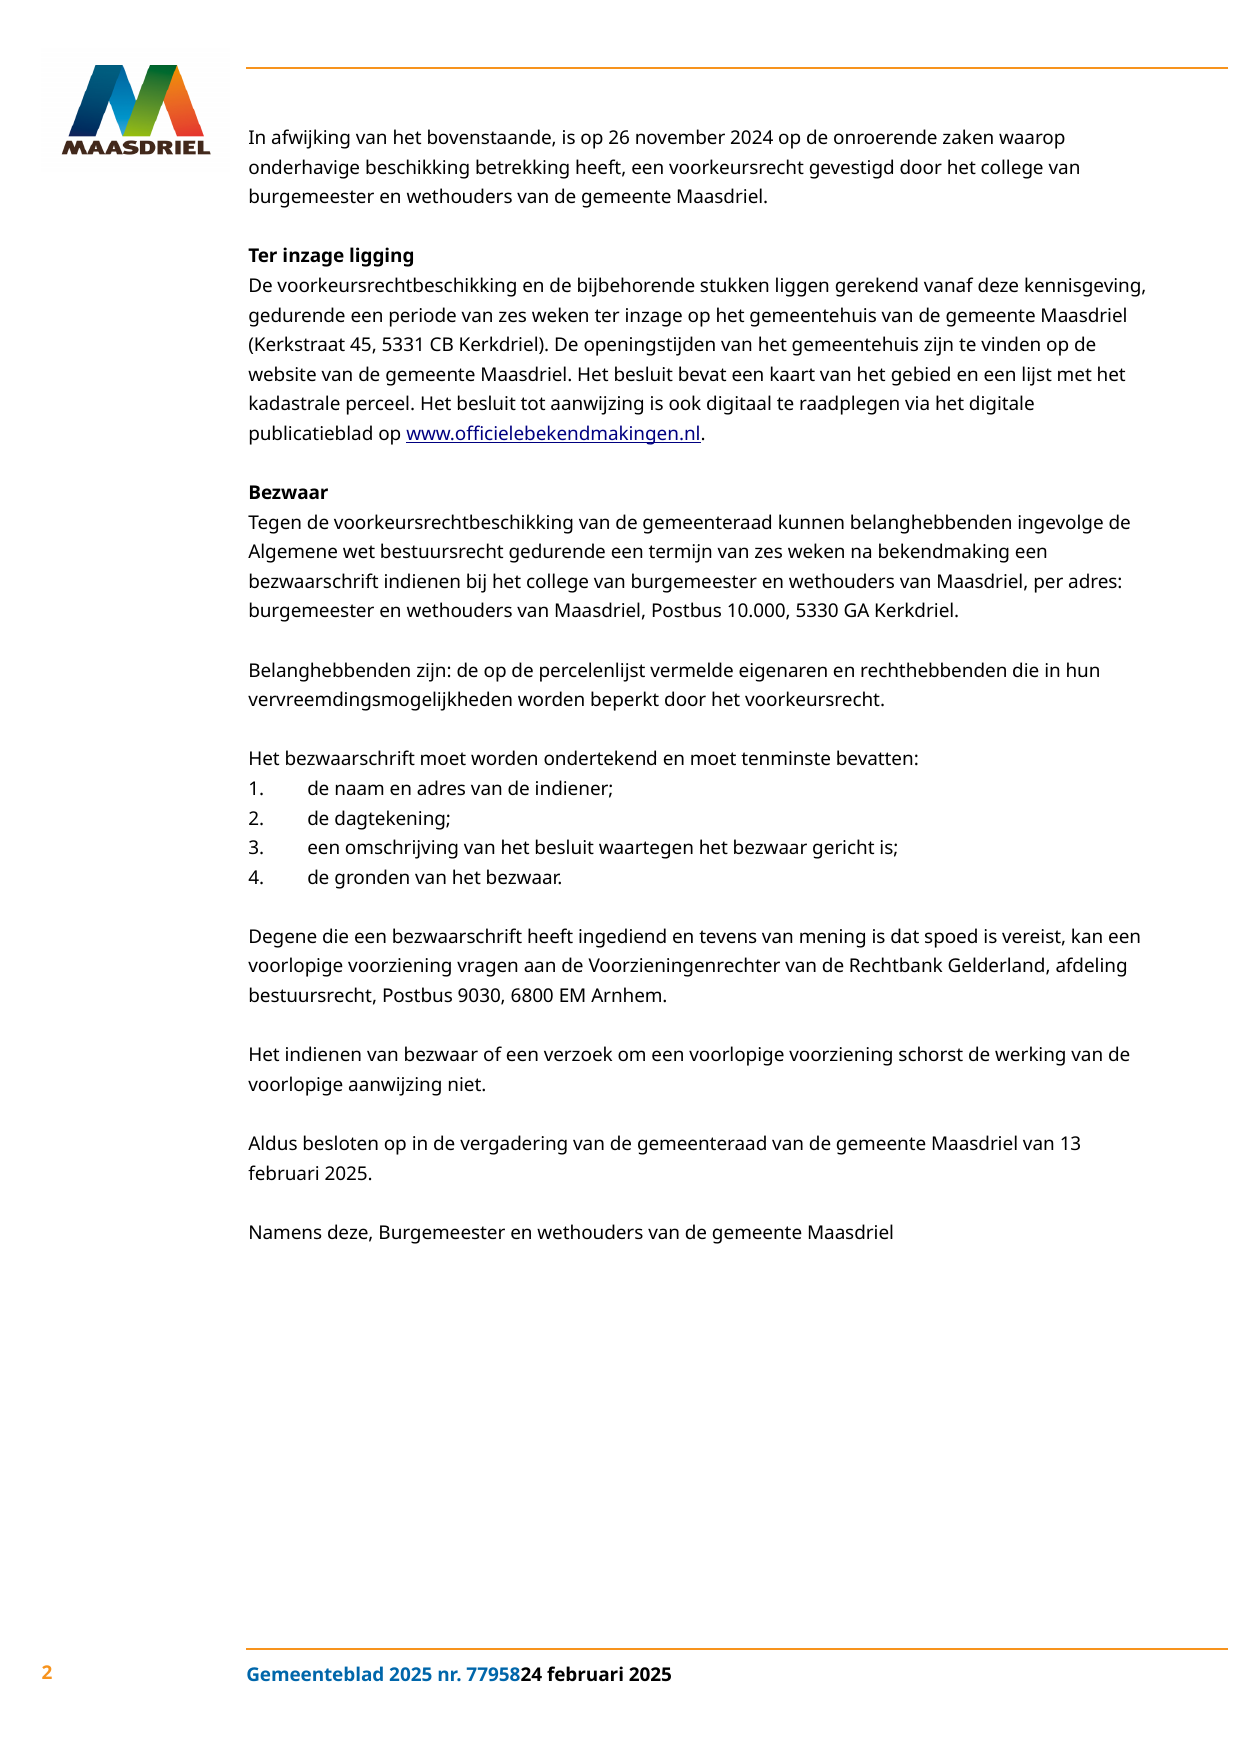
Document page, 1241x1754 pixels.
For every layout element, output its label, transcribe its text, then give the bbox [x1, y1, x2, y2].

picture [41, 47, 231, 172]
text Het indienen van bezwaar of een verzoek om een voorlopige voorziening schorst de werking van de voorlopige aanwijzing niet. [248, 1041, 1152, 1097]
text De voorkeursrechtbeschikking en de bijbehorende stukken liggen gerekend vanaf deze kennisgeving, gedurende een periode van zes weken ter inzage op het gemeentehuis van de gemeente Maasdriel (Kerkstraat 45, 5331 CB Kerkdriel). De openingstijden van het gemeentehuis zijn te vinden op de website van de gemeente Maasdriel. Het besluit bevat een kaart van het gebied en een lijst met het kadastrale perceel. Het besluit tot aanwijzing is ook digitaal te raadplegen via het digitale publicatieblad op www.officielebekendmakingen.nl. [248, 272, 1152, 446]
text Ter inzage ligging [248, 243, 1152, 268]
list de naam en adres van de indiener; [248, 775, 1152, 801]
text Degene die een bezwaarschrift heeft ingediend en tevens van mening is dat spoed is vereist, kan een voorlopige voorziening vragen aan de Voorzieningenrechter van de Rechtbank Gelderland, afdeling bestuursrecht, Postbus 9030, 6800 EM Arnhem. [248, 923, 1152, 1008]
text Namens deze, Burgemeester en wethouders van de gemeente Maasdriel [248, 1219, 1152, 1245]
text Aldus besloten op in de vergadering van de gemeenteraad van de gemeente Maasdriel van 13 februari 2025. [248, 1130, 1152, 1186]
text Belanghebbenden zijn: de op de percelenlijst vermelde eigenaren en rechthebbenden die in hun vervreemdingsmogelijkheden worden beperkt door het voorkeursrecht. [248, 657, 1152, 712]
text Het bezwaarschrift moet worden ondertekend en moet tenminste bevatten: [248, 746, 1152, 771]
text Tegen de voorkeursrechtbeschikking van de gemeenteraad kunnen belanghebbenden ingevolge de Algemene wet bestuursrecht gedurende een termijn van zes weken na bekendmaking een bezwaarschrift indienen bij het college van burgemeester en wethouders van Maasdriel, per adres: burgemeester en wethouders van Maasdriel, Postbus 10.000, 5330 GA Kerkdriel. [248, 509, 1152, 623]
list de gronden van het bezwaar. [248, 864, 1152, 890]
text Bezwaar [248, 479, 1152, 505]
text In afwijking van het bovenstaande, is op 26 november 2024 op de onroerende zaken waarop onderhavige beschikking betrekking heeft, een voorkeursrecht gevestigd door het college van burgemeester en wethouders van de gemeente Maasdriel. [248, 124, 1152, 209]
list de dagtekening; [248, 805, 1152, 831]
list een omschrijving van het besluit waartegen het bezwaar gericht is; [248, 834, 1152, 860]
